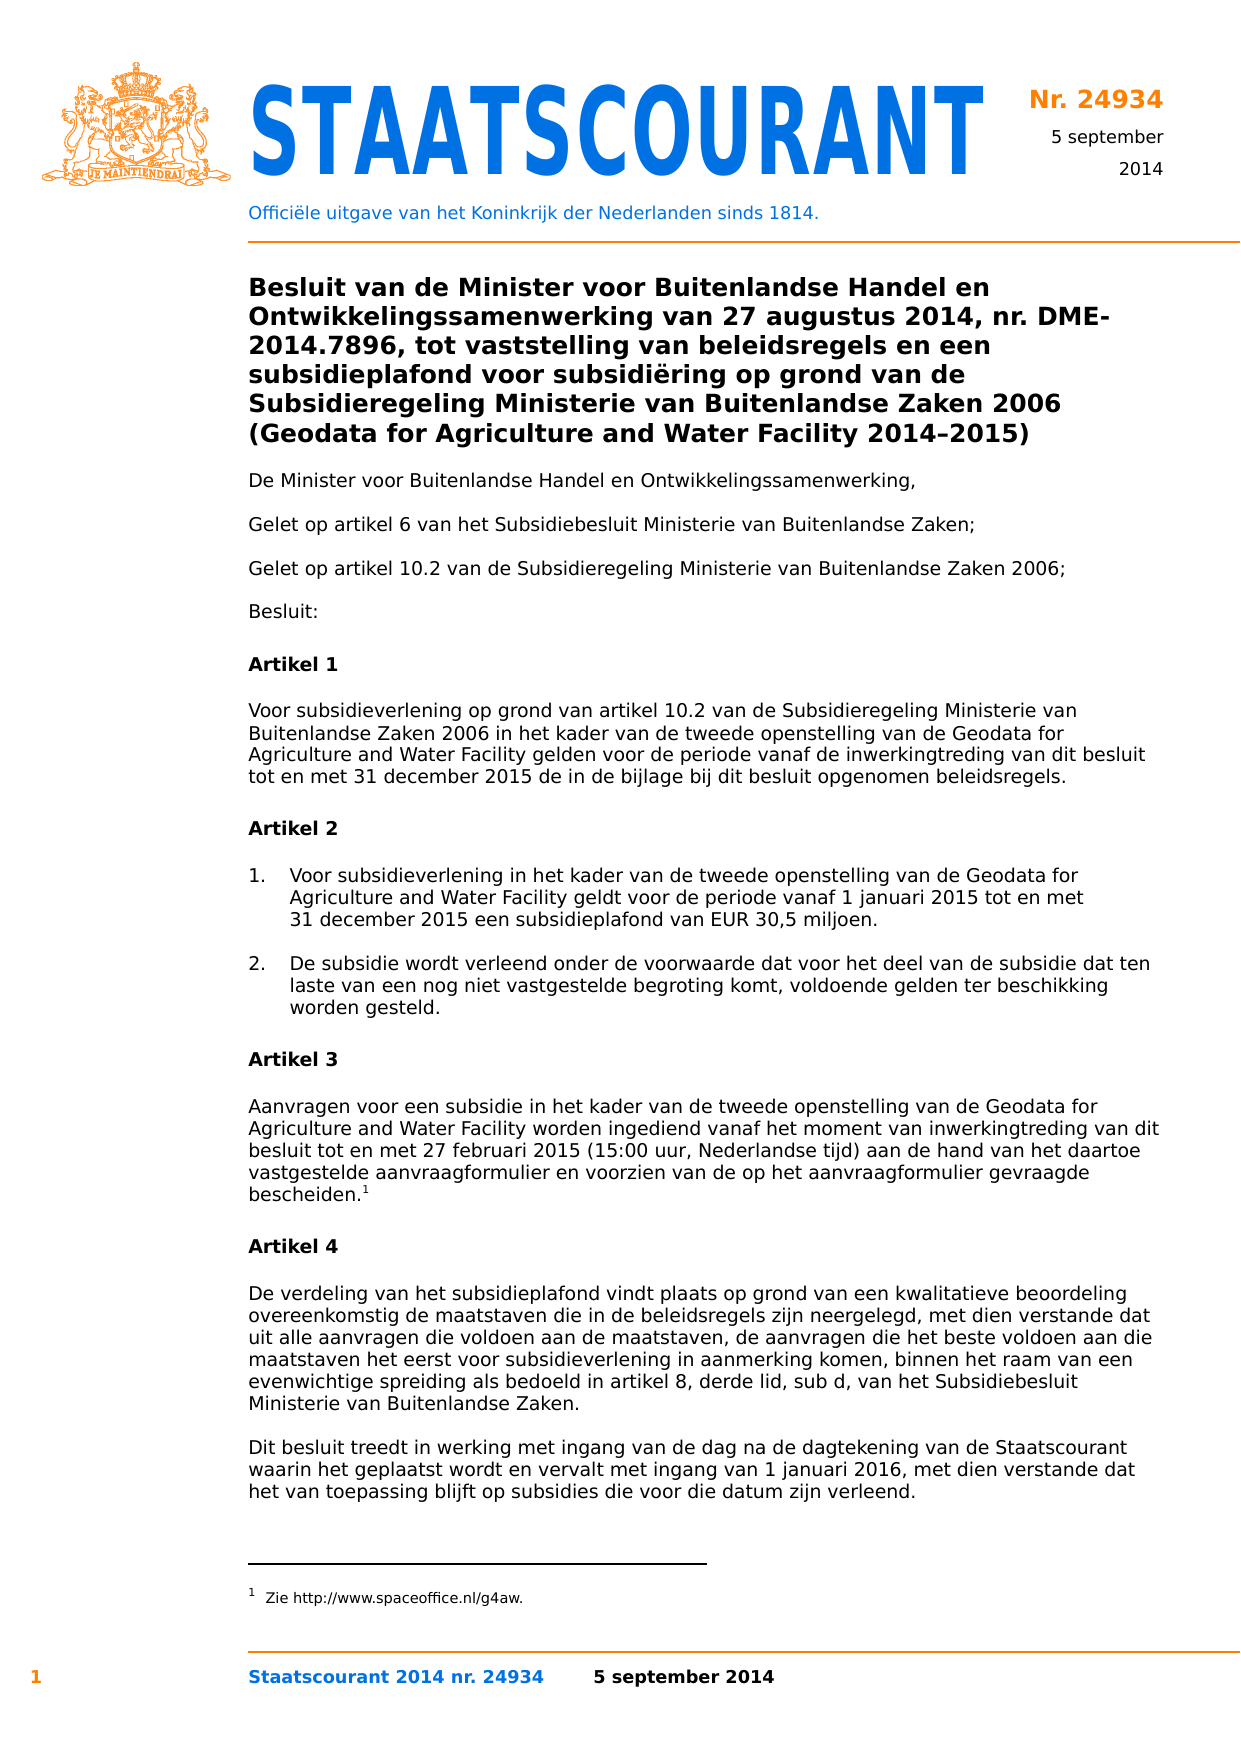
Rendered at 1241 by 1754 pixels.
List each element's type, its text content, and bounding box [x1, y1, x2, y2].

table_cell 2014 [998, 153, 1240, 203]
picture [41, 62, 231, 186]
table_header Nr. 24934 [998, 62, 1240, 121]
subtitle Artikel 4 [248, 1236, 1163, 1258]
text Zie http://www.spaceoffice.nl/g4aw. [248, 1586, 1163, 1608]
subtitle Artikel 1 [248, 653, 1163, 675]
text 1. Voor subsidieverlening in het kader van de tweede openstelling van de Geodata for Agriculture and Water Facility geldt voor de periode vanaf 1 januari 2015 tot en met 31 december 2015 een subsidieplafond van EUR 30,5 miljoen. [248, 865, 1163, 931]
subtitle Besluit van de Minister voor Buitenlandse Handel en Ontwikkelingssamenwerking van 27 augustus 2014, nr. DME-2014.7896, tot vaststelling van beleidsregels en een subsidieplafond voor subsidiëring op grond van de Subsidieregeling Ministerie van Buitenlandse Zaken 2006 (Geodata for Agriculture and Water Facility 2014–2015) [248, 273, 1163, 448]
text Besluit: [248, 601, 1163, 623]
table_cell 5 september [998, 121, 1240, 153]
text De verdeling van het subsidieplafond vindt plaats op grond van een kwalitatieve beoordeling overeenkomstig de maatstaven die in de beleidsregels zijn neergelegd, met dien verstande dat uit alle aanvragen die voldoen aan de maatstaven, de aanvragen die het beste voldoen aan die maatstaven het eerst voor subsidieverlening in aanmerking komen, binnen het raam van een evenwichtige spreiding als bedoeld in artikel 8, derde lid, sub d, van het Subsidiebesluit Ministerie van Buitenlandse Zaken. [248, 1283, 1163, 1415]
table_header [25, 62, 248, 241]
text Gelet op artikel 10.2 van de Subsidieregeling Ministerie van Buitenlandse Zaken 2006; [248, 558, 1163, 579]
text Aanvragen voor een subsidie in het kader van de tweede openstelling van de Geodata for Agriculture and Water Facility worden ingediend vanaf het moment van inwerkingtreding van dit besluit tot en met 27 februari 2015 (15:00 uur, Nederlandse tijd) aan de hand van het daartoe vastgestelde aanvraagformulier en voorzien van de op het aanvraagformulier gevraagde bescheiden. [248, 1096, 1163, 1206]
text 2. De subsidie wordt verleend onder de voorwaarde dat voor het deel van de subsidie dat ten laste van een nog niet vastgestelde begroting komt, voldoende gelden ter beschikking worden gesteld. [248, 953, 1163, 1019]
table_header STAATSCOURANT [248, 62, 998, 203]
text Dit besluit treedt in werking met ingang van de dag na de dagtekening van de Staatscourant waarin het geplaatst wordt en vervalt met ingang van 1 januari 2016, met dien verstande dat het van toepassing blijft op subsidies die voor die datum zijn verleend. [248, 1437, 1163, 1503]
subtitle Artikel 2 [248, 818, 1163, 840]
text Gelet op artikel 6 van het Subsidiebesluit Ministerie van Buitenlandse Zaken; [248, 514, 1163, 536]
text Voor subsidieverlening op grond van artikel 10.2 van de Subsidieregeling Ministerie van Buitenlandse Zaken 2006 in het kader van de tweede openstelling van de Geodata for Agriculture and Water Facility gelden voor de periode vanaf de inwerkingtreding van dit besluit tot en met 31 december 2015 de in de bijlage bij dit besluit opgenomen beleidsregels. [248, 700, 1163, 788]
text De Minister voor Buitenlandse Handel en Ontwikkelingssamenwerking, [248, 470, 1163, 492]
table_cell Officiële uitgave van het Koninkrijk der Nederlanden sinds 1814. [248, 203, 1240, 241]
subtitle Artikel 3 [248, 1049, 1163, 1071]
